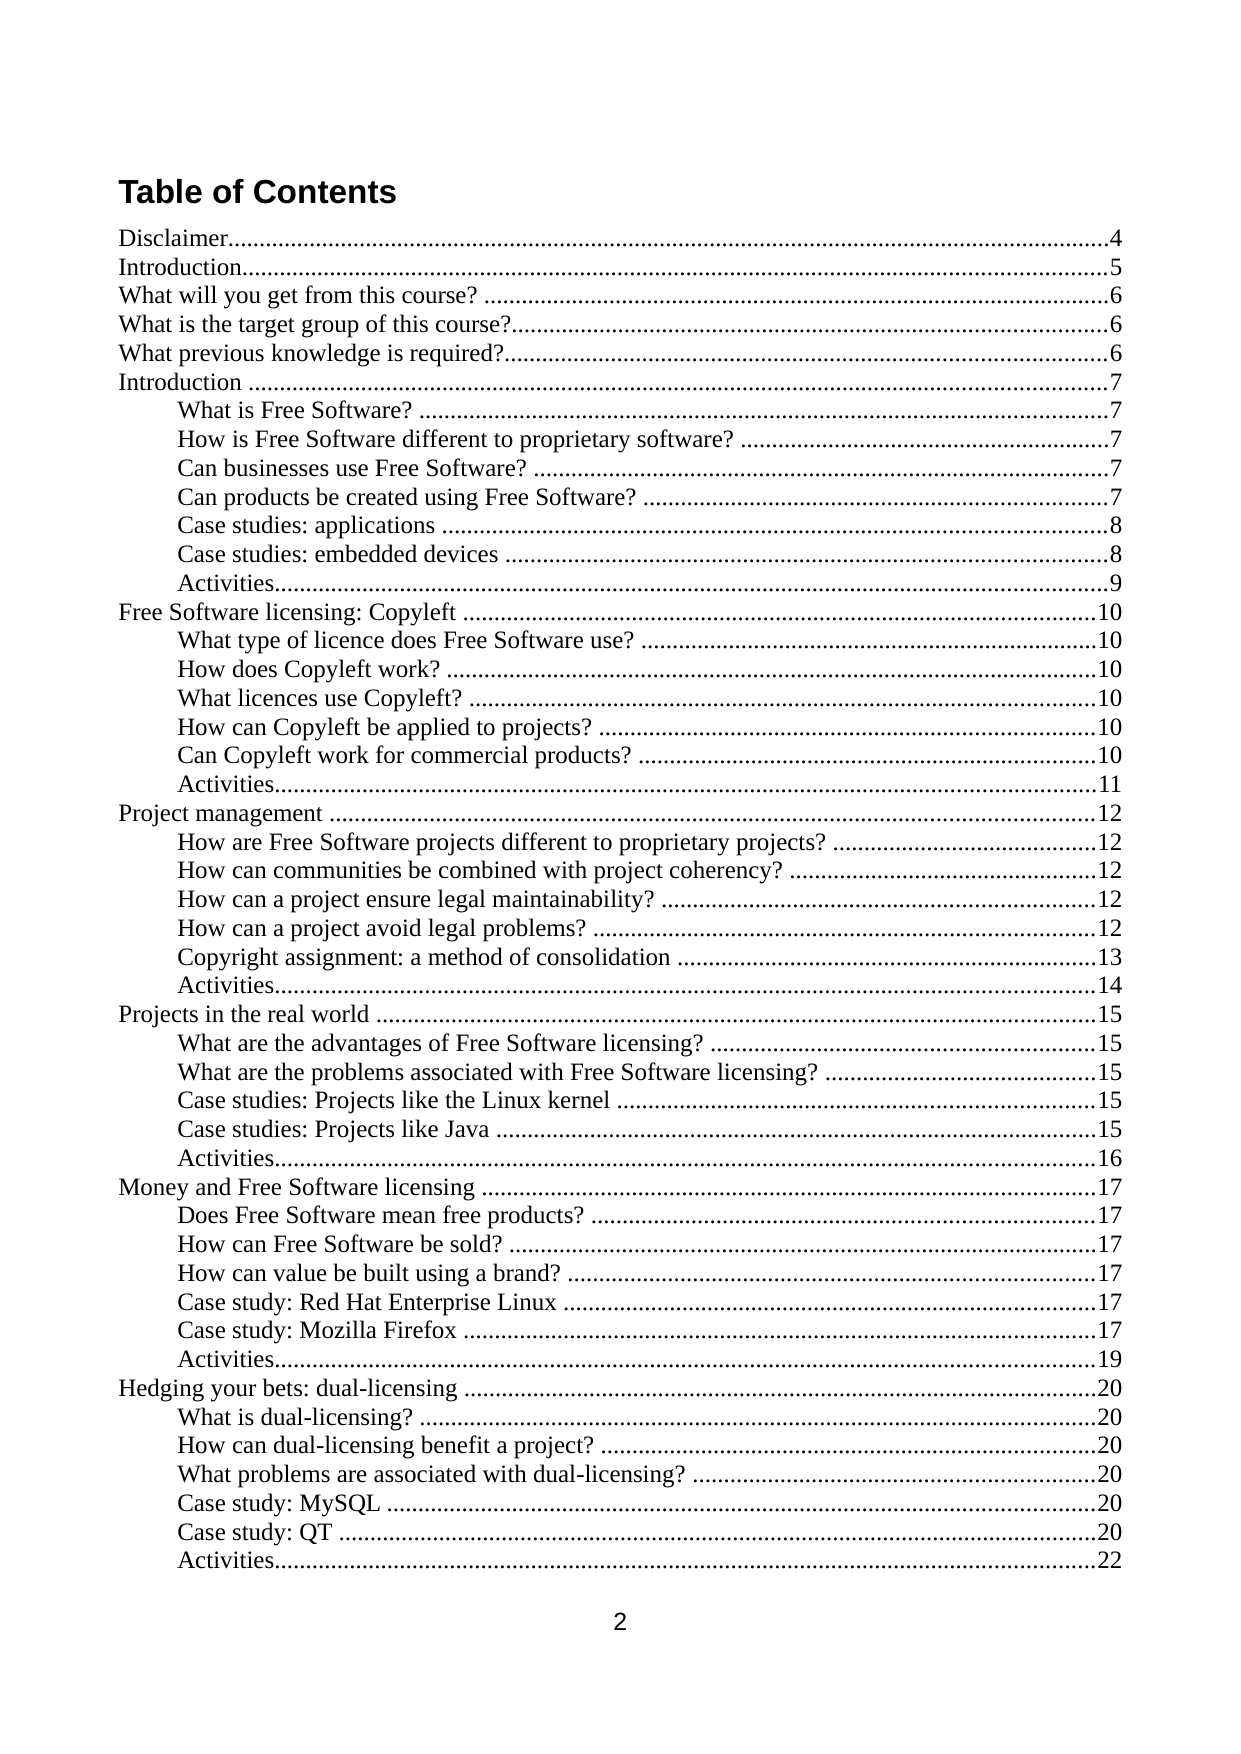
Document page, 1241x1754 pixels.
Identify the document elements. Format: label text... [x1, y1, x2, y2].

text How can a project ensure legal maintainability? 12 [177, 884, 1122, 913]
text Project management 12 [118, 798, 1122, 827]
text What will you get from this course? 6 [118, 280, 1122, 309]
text What licences use Copyleft? 10 [177, 683, 1122, 712]
text Case study: MySQL 20 [177, 1488, 1122, 1517]
text Projects in the real world 15 [118, 999, 1122, 1028]
text Can businesses use Free Software? 7 [177, 453, 1122, 482]
text What are the advantages of Free Software licensing? 15 [177, 1028, 1122, 1057]
text What previous knowledge is required? 6 [118, 338, 1122, 367]
text Case studies: embedded devices 8 [177, 539, 1122, 568]
text How can a project avoid legal problems? 12 [177, 913, 1122, 942]
text Can products be created using Free Software? 7 [177, 482, 1122, 510]
text Case study: Red Hat Enterprise Linux 17 [177, 1287, 1122, 1315]
text Copyright assignment: a method of consolidation 13 [177, 942, 1122, 970]
text What is Free Software? 7 [177, 395, 1122, 424]
text How can Free Software be sold? 17 [177, 1229, 1122, 1258]
text Introduction 5 [118, 252, 1122, 280]
text What are the problems associated with Free Software licensing? 15 [177, 1057, 1122, 1085]
text How are Free Software projects different to proprietary projects? 12 [177, 827, 1122, 855]
text Hedging your bets: dual-licensing 20 [118, 1373, 1122, 1402]
text Activities 14 [177, 970, 1122, 999]
text Case study: Mozilla Firefox 17 [177, 1315, 1122, 1344]
subtitle Table of Contents [118, 172, 1122, 210]
text What problems are associated with dual-licensing? 20 [177, 1459, 1122, 1488]
text Free Software licensing: Copyleft 10 [118, 597, 1122, 625]
text What is the target group of this course? 6 [118, 309, 1122, 338]
text What type of licence does Free Software use? 10 [177, 625, 1122, 654]
text What is dual-licensing? 20 [177, 1402, 1122, 1430]
text Activities 22 [177, 1545, 1122, 1574]
text Disclaimer 4 [118, 223, 1122, 252]
text Can Copyleft work for commercial products? 10 [177, 740, 1122, 769]
text Money and Free Software licensing 17 [118, 1172, 1122, 1200]
text Introduction 7 [118, 367, 1122, 395]
text Activities 11 [177, 769, 1122, 798]
text How can Copyleft be applied to projects? 10 [177, 712, 1122, 740]
text Activities 9 [177, 568, 1122, 597]
text How does Copyleft work? 10 [177, 654, 1122, 683]
text How is Free Software different to proprietary software? 7 [177, 424, 1122, 453]
text How can dual-licensing benefit a project? 20 [177, 1430, 1122, 1459]
text Activities 16 [177, 1143, 1122, 1172]
text Case study: QT 20 [177, 1517, 1122, 1545]
text How can value be built using a brand? 17 [177, 1258, 1122, 1287]
text Case studies: applications 8 [177, 510, 1122, 539]
text Case studies: Projects like Java 15 [177, 1114, 1122, 1143]
text Does Free Software mean free products? 17 [177, 1200, 1122, 1229]
text How can communities be combined with project coherency? 12 [177, 855, 1122, 884]
text Activities 19 [177, 1344, 1122, 1373]
text Case studies: Projects like the Linux kernel 15 [177, 1085, 1122, 1114]
